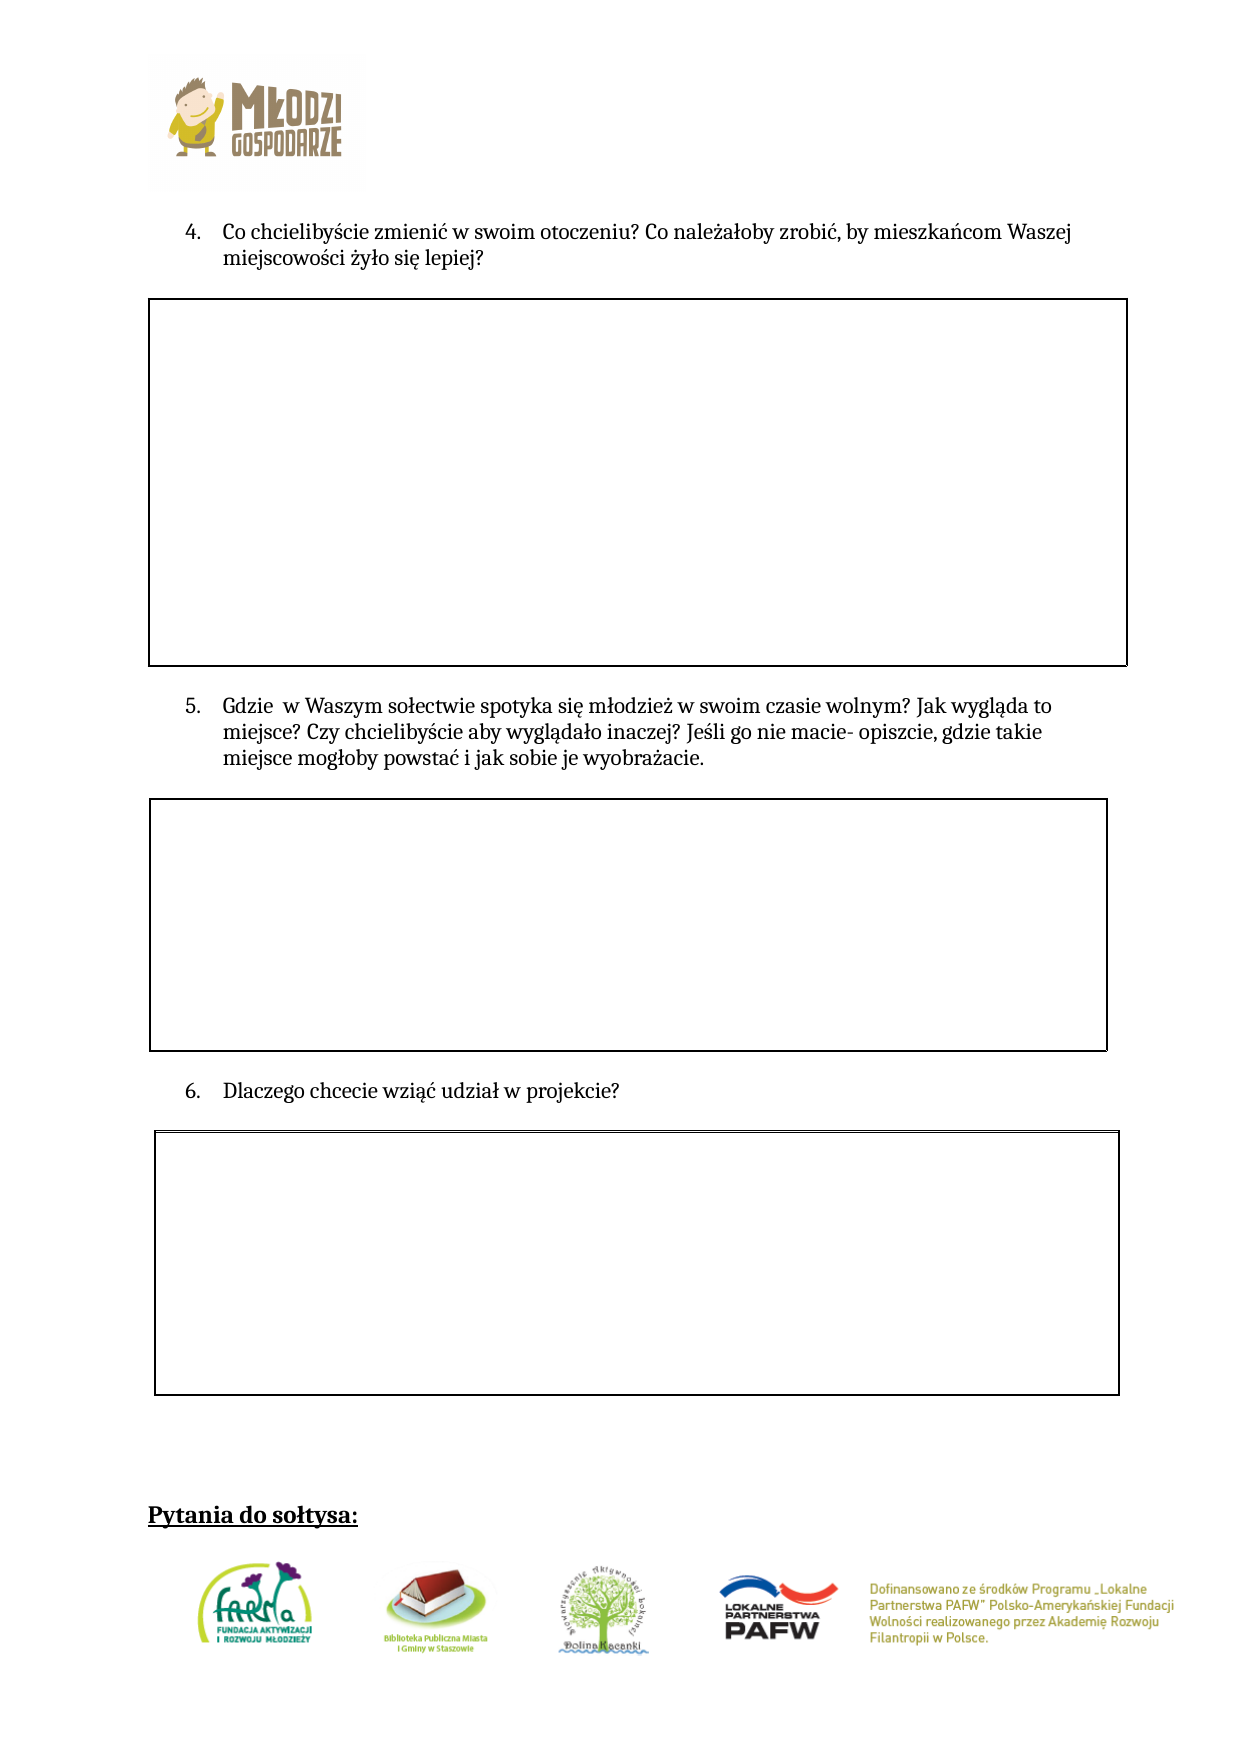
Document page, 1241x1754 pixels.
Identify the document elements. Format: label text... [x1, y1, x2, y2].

list Co chcielibyście zmienić w swoim otoczeniu? Co należałoby zrobić, by mieszkańcom Waszej miejscowości żyło się lepiej? [185, 218, 1092, 271]
table_header [156, 1133, 1118, 1394]
list Dlaczego chcecie wziąć udział w projekcie? [185, 1078, 1092, 1104]
list Gdzie w Waszym sołectwie spotyka się młodzież w swoim czasie wolnym? Jak wygląda to miejsce? Czy chcielibyście aby wyglądało inaczej? Jeśli go nie macie- opiszcie, gdzie takie miejsce mogłoby powstać i jak sobie je wyobrażacie. [185, 692, 1092, 771]
table_header [150, 300, 1126, 664]
table_header [151, 800, 1106, 1050]
text Pytania do sołtysa: [148, 1501, 1092, 1529]
